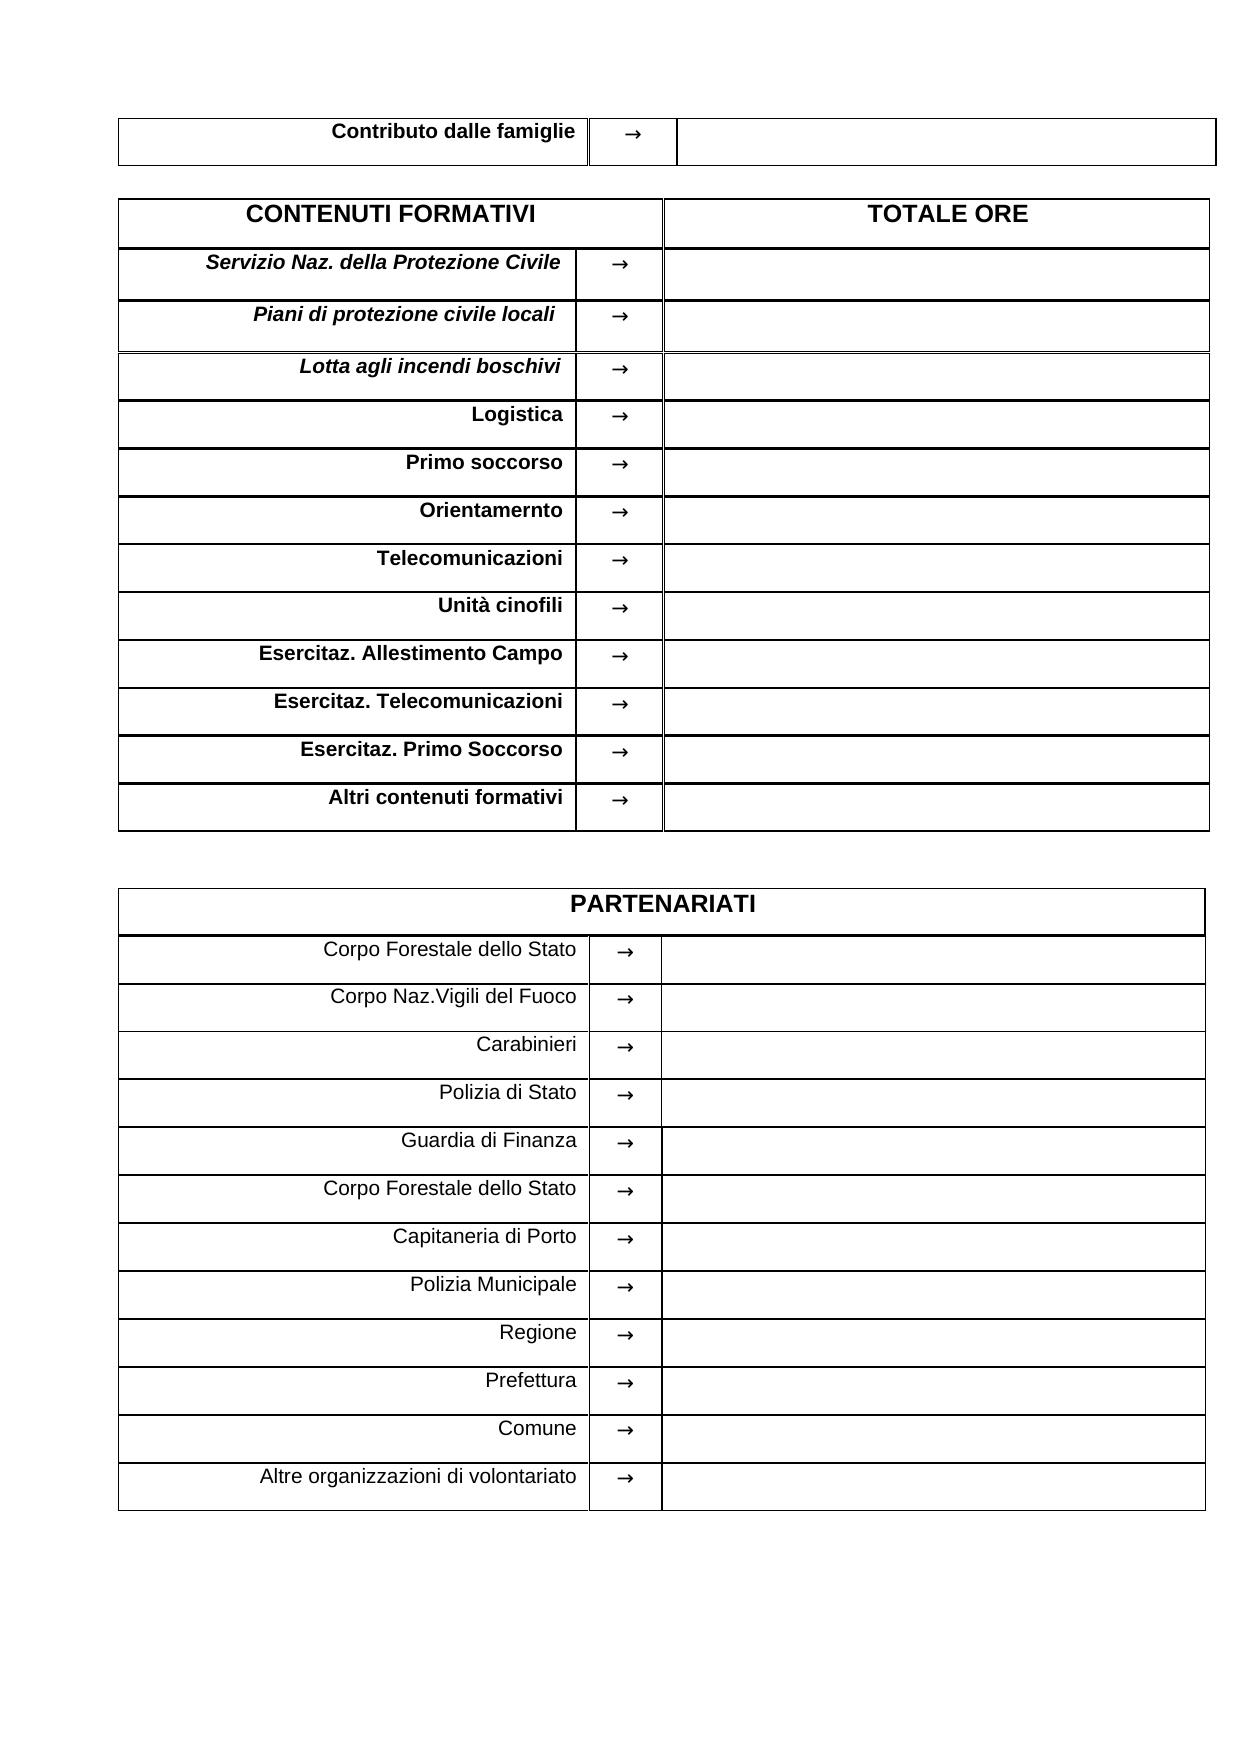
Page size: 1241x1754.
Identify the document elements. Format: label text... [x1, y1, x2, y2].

table_cell Prefettura [119, 1368, 588, 1414]
table_cell → [577, 593, 662, 639]
table_cell Capitaneria di Porto [119, 1224, 588, 1270]
table_cell [663, 1416, 1205, 1462]
table_cell [665, 737, 1209, 782]
table_cell Logistica [119, 402, 575, 447]
table_cell Unità cinofili [119, 593, 575, 639]
table_cell Guardia di Finanza [119, 1128, 588, 1174]
table_cell Esercitaz. Primo Soccorso [119, 737, 575, 782]
table_cell → [590, 1128, 661, 1174]
table_cell → [577, 302, 662, 351]
table_cell Corpo Forestale dello Stato [119, 1176, 588, 1222]
table_cell → [577, 354, 662, 399]
table_cell → [590, 1032, 661, 1078]
table_cell [663, 1320, 1205, 1366]
table_cell Telecomunicazioni [119, 545, 575, 591]
table_cell [665, 689, 1209, 734]
table_cell → [577, 641, 662, 687]
table_cell [665, 785, 1209, 830]
table_cell [662, 985, 1205, 1031]
table_cell [663, 1464, 1205, 1510]
table_cell Carabinieri [119, 1032, 588, 1078]
table_cell [662, 1080, 1205, 1126]
table_cell Orientamernto [119, 498, 575, 543]
table_cell [663, 1128, 1205, 1174]
table_header PARTENARIATI [119, 889, 1204, 934]
table_cell [663, 1368, 1205, 1414]
table_cell → [577, 737, 662, 782]
table_cell Altre organizzazioni di volontariato [119, 1464, 588, 1510]
table_cell → [577, 545, 662, 591]
table_cell [665, 450, 1209, 495]
table_cell → [590, 1224, 661, 1270]
table_cell → [590, 1416, 661, 1462]
table_cell [665, 354, 1209, 399]
table_cell [665, 593, 1209, 639]
table_cell → [577, 402, 662, 447]
table_cell → [577, 785, 662, 830]
table_cell [665, 498, 1209, 543]
table_cell → [590, 1176, 661, 1222]
table_cell → [590, 1272, 661, 1318]
table_cell Contributo dalle famiglie [119, 119, 587, 165]
table_cell → [577, 250, 662, 299]
table_cell Primo soccorso [119, 450, 575, 495]
table_cell Servizio Naz. della Protezione Civile [119, 250, 575, 299]
table_cell → [577, 689, 662, 734]
table_cell → [590, 1080, 661, 1126]
table_header CONTENUTI FORMATIVI [119, 200, 662, 247]
table_cell [665, 545, 1209, 591]
table_cell → [590, 937, 661, 983]
table_cell → [590, 1320, 661, 1366]
table_cell Piani di protezione civile locali [119, 302, 575, 351]
table_cell → [577, 498, 662, 543]
table_cell [662, 1032, 1205, 1078]
table_cell Polizia Municipale [119, 1272, 588, 1318]
table_header TOTALE ORE [665, 200, 1209, 247]
table_cell → [590, 1464, 661, 1510]
table_cell [665, 402, 1209, 447]
table_cell [665, 302, 1209, 351]
table_cell [665, 250, 1209, 299]
table_cell [662, 937, 1205, 983]
table_cell Esercitaz. Allestimento Campo [119, 641, 575, 687]
table_cell [665, 641, 1209, 687]
table_cell [663, 1224, 1205, 1270]
table_cell Regione [119, 1320, 588, 1366]
table_cell Esercitaz. Telecomunicazioni [119, 689, 575, 734]
table_cell Comune [119, 1416, 588, 1462]
table_cell → [590, 119, 676, 165]
table_cell Lotta agli incendi boschivi [119, 354, 575, 399]
table_cell [678, 119, 1215, 165]
table_cell [663, 1176, 1205, 1222]
table_cell [663, 1272, 1205, 1318]
table_cell → [590, 1368, 661, 1414]
table_cell Corpo Forestale dello Stato [119, 937, 588, 983]
table_cell Polizia di Stato [119, 1080, 588, 1126]
table_cell Altri contenuti formativi [119, 785, 575, 830]
table_cell → [577, 450, 662, 495]
table_cell → [590, 985, 661, 1031]
table_cell Corpo Naz.Vigili del Fuoco [119, 985, 588, 1031]
